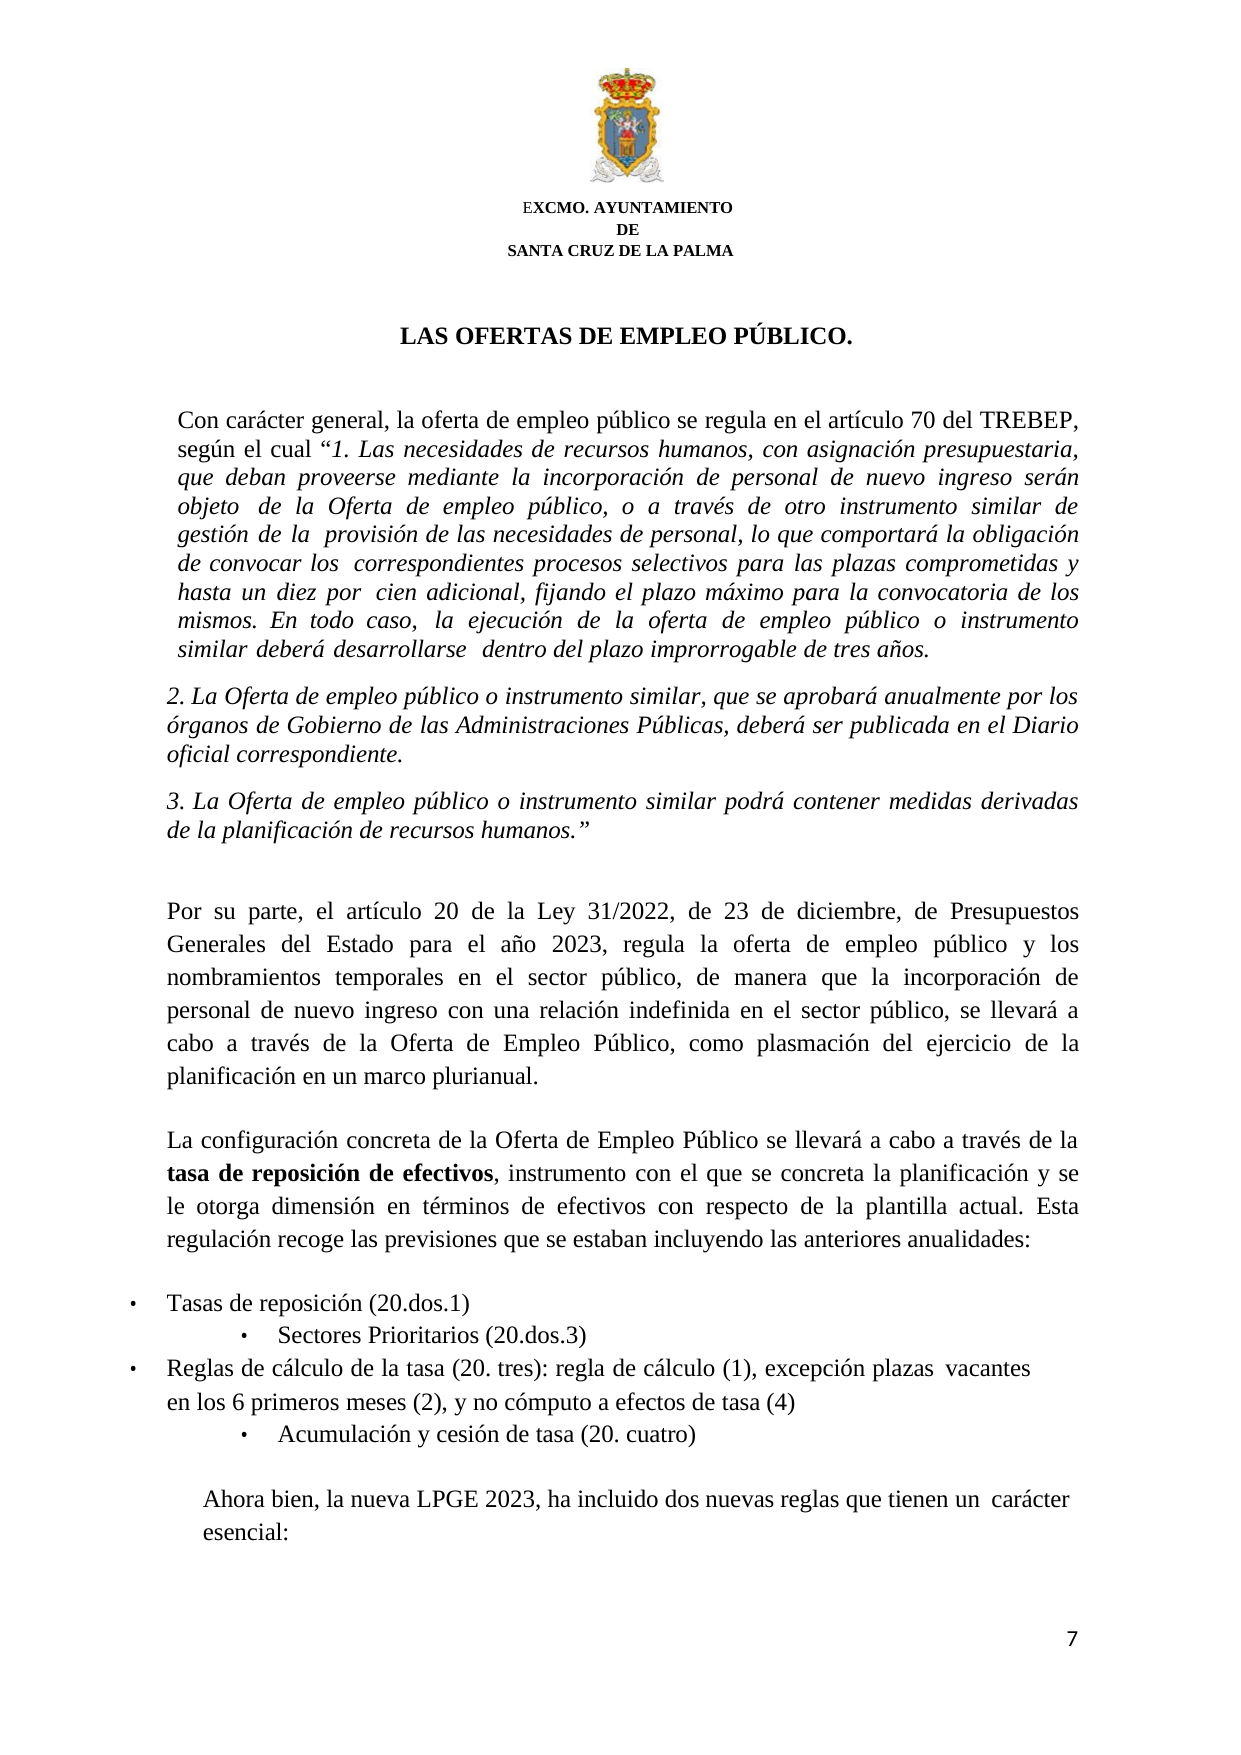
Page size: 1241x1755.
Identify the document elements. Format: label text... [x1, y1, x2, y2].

list Reglas de cálculo de la tasa (20. tres): regla de cálculo (1), excepción plazas vacantes en los 6 primeros meses (2), y no cómputo a efectos de tasa (4) [129, 1353, 1054, 1416]
text La configuración concreta de la Oferta de Empleo Público se llevará a cabo a través de la tasa de reposición de efectivos, instrumento con el que se concreta la planificación y se le otorga dimensión en términos de efectivos con respecto de la plantilla actual. Esta regulación recoge las previsiones que se estaban incluyendo las anteriores anualidades: [167, 1125, 1079, 1253]
text Con carácter general, la oferta de empleo público se regula en el artículo 70 del TREBEP, según el cual “1. Las necesidades de recursos humanos, con asignación presupuestaria, que deban proveerse mediante la incorporación de personal de nuevo ingreso serán objeto de la Oferta de empleo público, o a través de otro instrumento similar de gestión de la provisión de las necesidades de personal, lo que comportará la obligación de convocar los correspondientes procesos selectivos para las plazas comprometidas y hasta un diez por cien adicional, fijando el plazo máximo para la convocatoria de los mismos. En todo caso, la ejecución de la oferta de empleo público o instrumento similar deberá desarrollarse dentro del plazo improrrogable de tres años. [177, 406, 1079, 662]
text Ahora bien, la nueva LPGE 2023, ha incluido dos nuevas reglas que tienen un carácter esencial: [203, 1484, 1079, 1546]
subtitle LAS OFERTAS DE EMPLEO PÚBLICO. [400, 321, 1091, 350]
list La Oferta de empleo público o instrumento similar, que se aprobará anualmente por los órganos de Gobierno de las Administraciones Públicas, deberá ser publicada en el Diario oficial correspondiente. [167, 681, 1079, 767]
text Por su parte, el artículo 20 de la Ley 31/2022, de 23 de diciembre, de Presupuestos Generales del Estado para el año 2023, regula la oferta de empleo público y los nombramientos temporales en el sector público, de manera que la incorporación de personal de nuevo ingreso con una relación indefinida en el sector público, se llevará a cabo a través de la Oferta de Empleo Público, como plasmación del ejercicio de la planificación en un marco plurianual. [167, 896, 1079, 1089]
list Acumulación y cesión de tasa (20. cuatro) [240, 1420, 1091, 1449]
list La Oferta de empleo público o instrumento similar podrá contener medidas derivadas de la planificación de recursos humanos.” [167, 786, 1079, 844]
list Tasas de reposición (20.dos.1) [129, 1288, 1091, 1317]
list Sectores Prioritarios (20.dos.3) [240, 1320, 1091, 1350]
